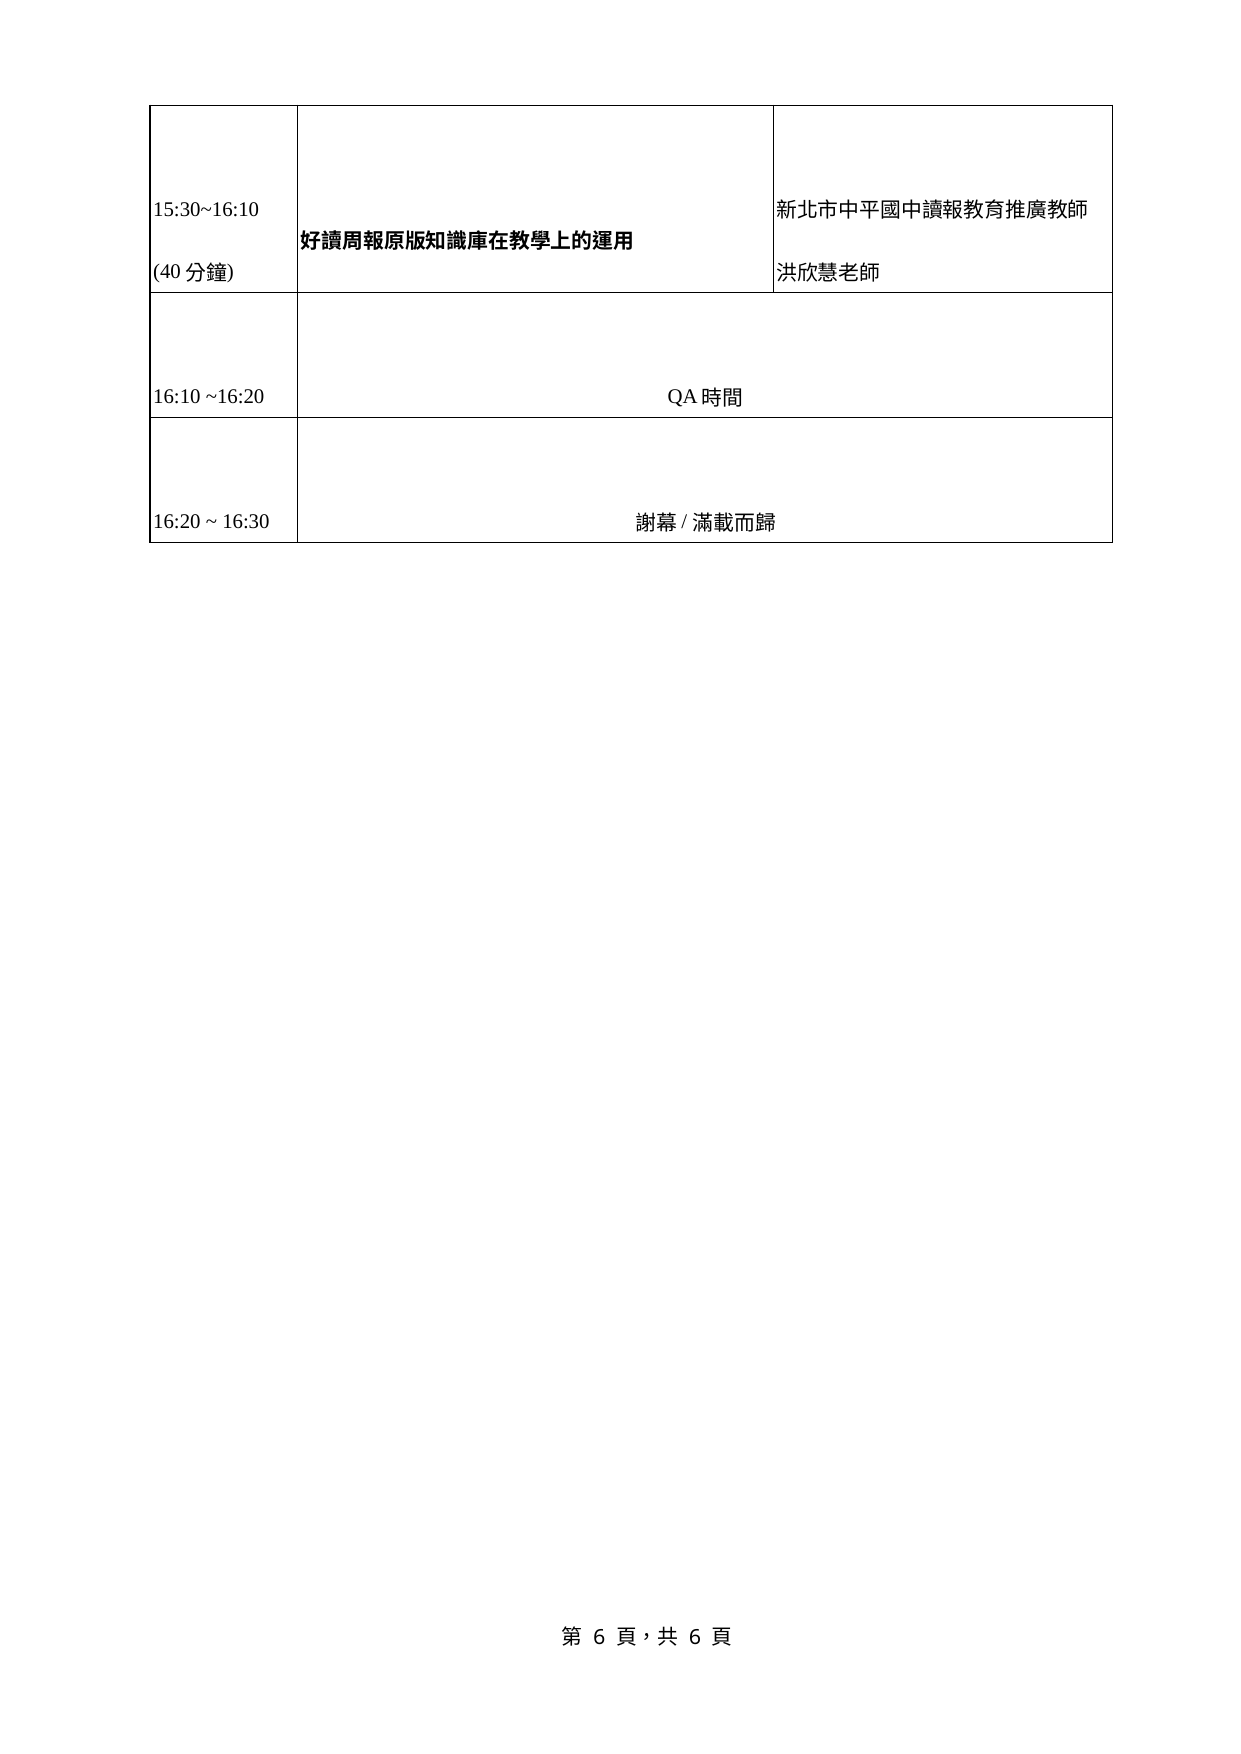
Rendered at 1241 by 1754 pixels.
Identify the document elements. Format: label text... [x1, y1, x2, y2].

table_cell 好讀周報原版知識庫在教學上的運用 [298, 106, 773, 292]
table_cell 16:10 ~16:20 [151, 293, 297, 417]
table_cell 16:20 ~ 16:30 [151, 418, 297, 542]
table_cell 15:30~16:10 (40分鐘) [151, 106, 297, 292]
table_cell 新北市中平國中讀報教育推廣教師 洪欣慧老師 [774, 106, 1112, 292]
table_cell QA時間 [298, 293, 1112, 417]
table_cell 謝幕 / 滿載而歸 [298, 418, 1112, 542]
